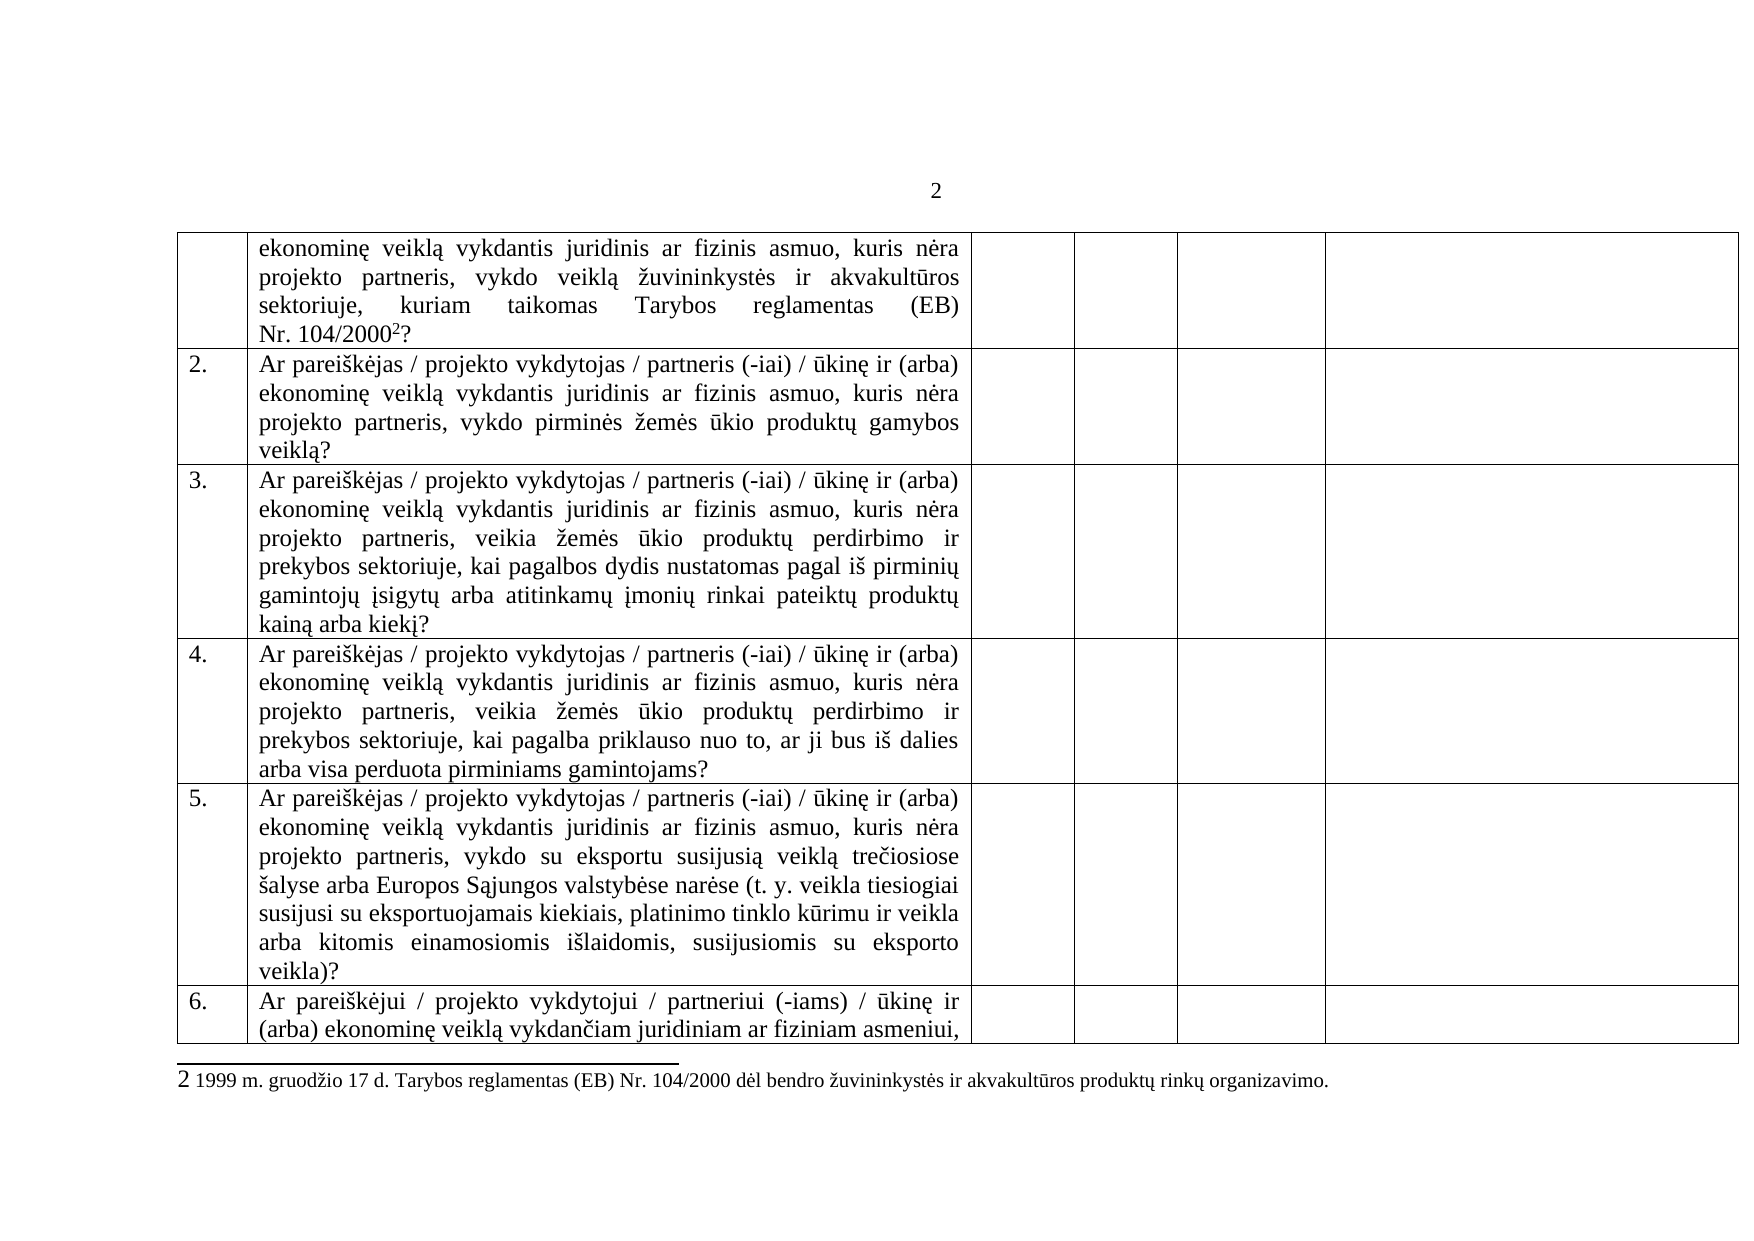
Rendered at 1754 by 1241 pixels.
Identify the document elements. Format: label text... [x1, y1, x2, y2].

table_cell [1326, 233, 1738, 348]
table_cell [972, 986, 1074, 1043]
table_cell [1075, 639, 1177, 782]
table_cell Ar pareiškėjas / projekto vykdytojas / partneris (-iai) / ūkinę ir (arba) ekonominę veiklą vykdantis juridinis ar fizinis asmuo, kuris nėra projekto partneris, veikia žemės ūkio produktų perdirbimo ir prekybos sektoriuje, kai pagalba priklauso nuo to, ar ji bus iš dalies arba visa perduota pirminiams gamintojams? [248, 639, 971, 782]
table_cell [972, 465, 1074, 638]
table_cell [1326, 639, 1738, 782]
table_cell [1178, 465, 1325, 638]
table_cell [1178, 986, 1325, 1043]
table_cell [1326, 784, 1738, 985]
table_cell [1075, 465, 1177, 638]
table_cell Ar pareiškėjas / projekto vykdytojas / partneris (-iai) / ūkinę ir (arba) ekonominę veiklą vykdantis juridinis ar fizinis asmuo, kuris nėra projekto partneris, veikia žemės ūkio produktų perdirbimo ir prekybos sektoriuje, kai pagalbos dydis nustatomas pagal iš pirminių gamintojų įsigytų arba atitinkamų įmonių rinkai pateiktų produktų kainą arba kiekį? [248, 465, 971, 638]
table_cell ekonominę veiklą vykdantis juridinis ar fizinis asmuo, kuris nėra projekto partneris, vykdo veiklą žuvininkystės ir akvakultūros sektoriuje, kuriam taikomas Tarybos reglamentas (EB) Nr. 104/2000? [248, 233, 971, 348]
table_cell 6. [178, 986, 247, 1043]
table_cell [1326, 986, 1738, 1043]
table_cell [1178, 233, 1325, 348]
table_cell 4. [178, 639, 247, 782]
table_cell [972, 349, 1074, 464]
table_cell [1075, 349, 1177, 464]
table_cell [972, 639, 1074, 782]
table_cell [1075, 233, 1177, 348]
table_cell 3. [178, 465, 247, 638]
table_cell Ar pareiškėjas / projekto vykdytojas / partneris (-iai) / ūkinę ir (arba) ekonominę veiklą vykdantis juridinis ar fizinis asmuo, kuris nėra projekto partneris, vykdo pirminės žemės ūkio produktų gamybos veiklą? [248, 349, 971, 464]
table_cell 2. [178, 349, 247, 464]
table_cell Ar pareiškėjui / projekto vykdytojui / partneriui (-iams) / ūkinę ir (arba) ekonominę veiklą vykdančiam juridiniam ar fiziniam asmeniui, [248, 986, 971, 1043]
table_cell 5. [178, 784, 247, 985]
table_cell Ar pareiškėjas / projekto vykdytojas / partneris (-iai) / ūkinę ir (arba) ekonominę veiklą vykdantis juridinis ar fizinis asmuo, kuris nėra projekto partneris, vykdo su eksportu susijusią veiklą trečiosiose šalyse arba Europos Sąjungos valstybėse narėse (t. y. veikla tiesiogiai susijusi su eksportuojamais kiekiais, platinimo tinklo kūrimu ir veikla arba kitomis einamosiomis išlaidomis, susijusiomis su eksporto veikla)? [248, 784, 971, 985]
table_cell [1178, 349, 1325, 464]
table_cell [1178, 784, 1325, 985]
table_cell [1075, 986, 1177, 1043]
table_cell [1075, 784, 1177, 985]
table_cell [1326, 349, 1738, 464]
table_cell [1326, 465, 1738, 638]
table_cell [972, 233, 1074, 348]
table_cell [972, 784, 1074, 985]
table_cell [178, 233, 247, 348]
table_cell [1178, 639, 1325, 782]
